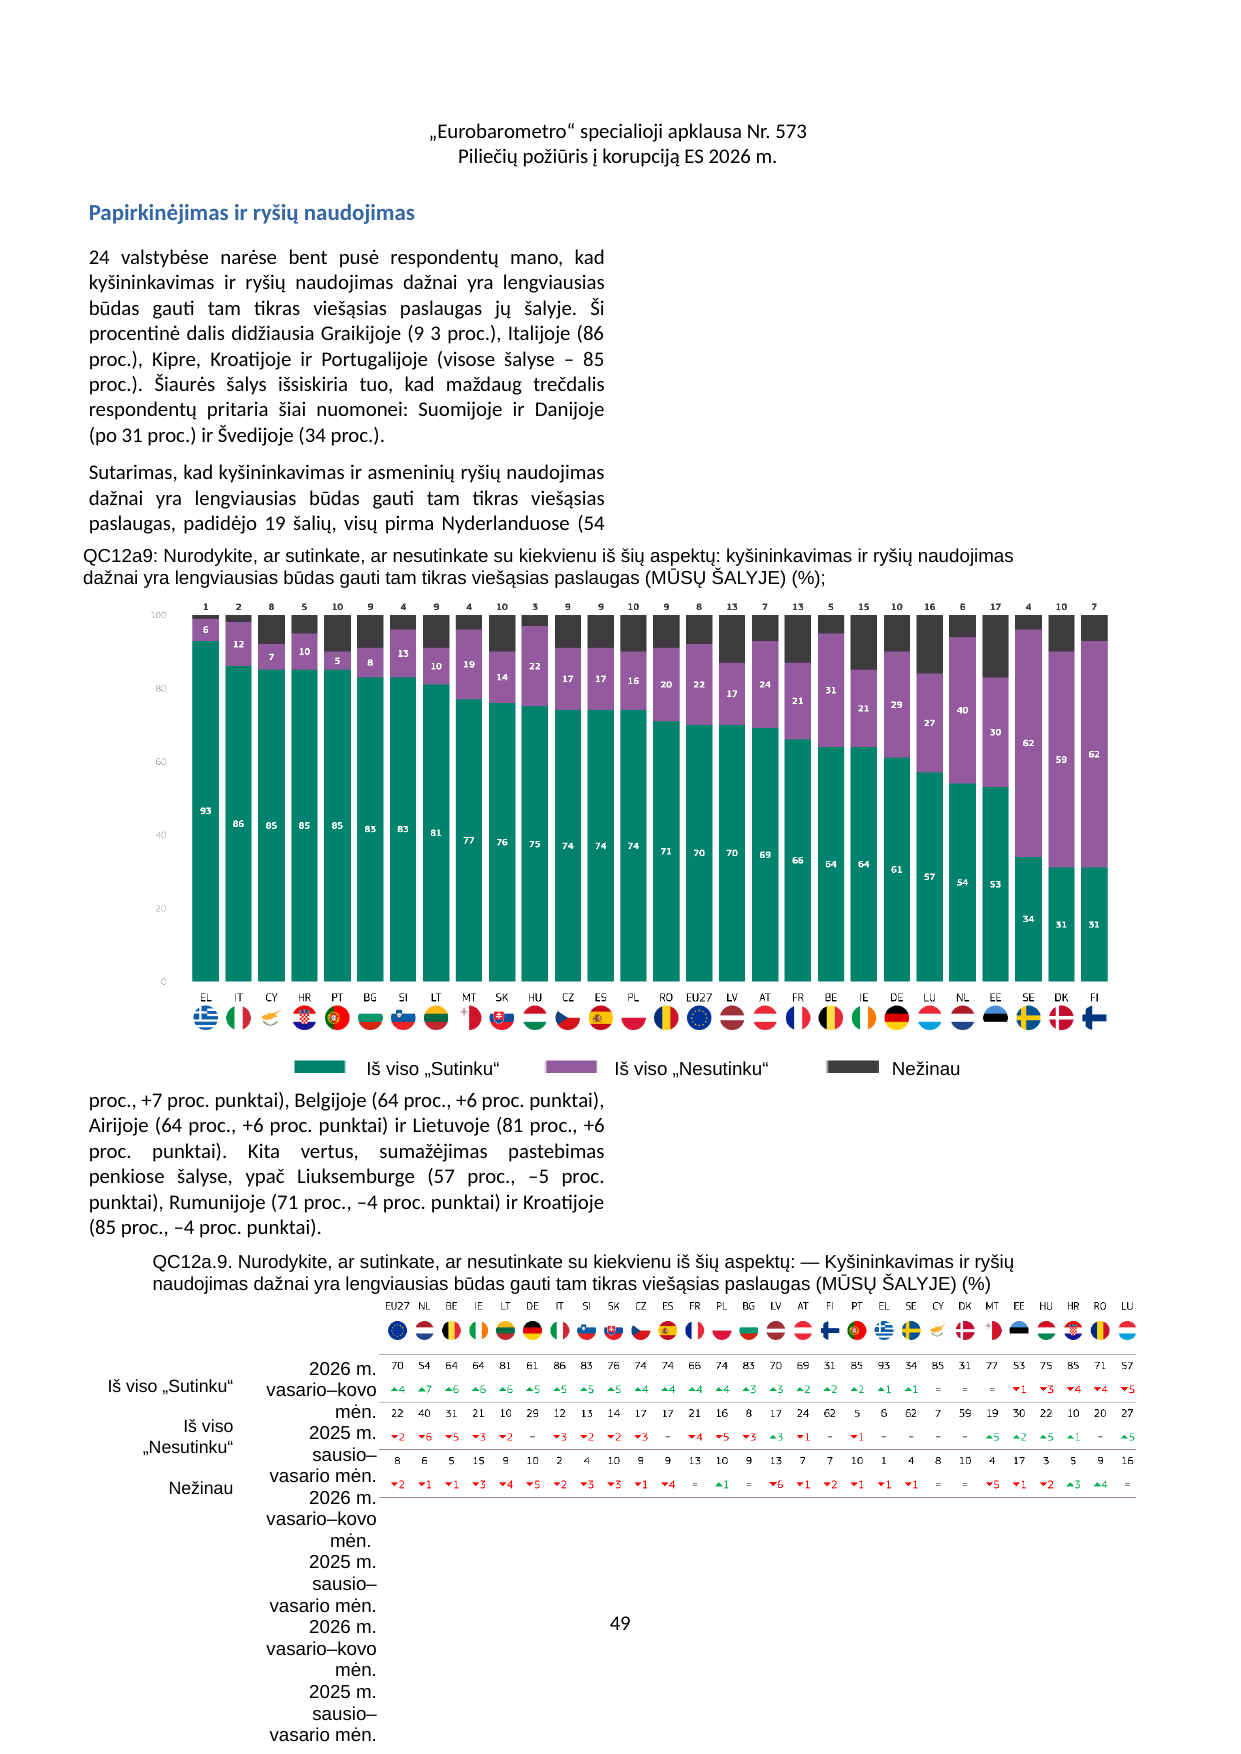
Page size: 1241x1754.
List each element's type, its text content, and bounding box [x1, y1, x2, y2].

picture [144, 594, 1114, 1034]
text Papirkinėjimas ir ryšių naudojimas [88, 198, 605, 226]
picture [280, 1055, 879, 1073]
text Sutarimas, kad kyšininkavimas ir asmeninių ryšių naudojimas dažnai yra lengviausias būdas gauti tam tikras viešąsias paslaugas, padidėjo 19 šalių, visų pirma Nyderlanduose (54 proc., +7 proc. punktai), Belgijoje (64 proc., +6 proc. punktai), Airijoje (64 proc., +6 proc. punktai) ir Lietuvoje (81 proc., +6 proc. punktai). Kita vertus, sumažėjimas pastebimas penkiose šalyse, ypač Liuksemburge (57 proc., –5 proc. punktai), Rumunijoje (71 proc., –4 proc. punktai) ir Kroatijoje (85 proc., –4 proc. punktai). [88, 459, 605, 1240]
picture [681, 1065, 686, 1073]
text 24 valstybėse narėse bent pusė respondentų mano, kad kyšininkavimas ir ryšių naudojimas dažnai yra lengviausias būdas gauti tam tikras viešąsias paslaugas jų šalyje. Ši procentinė dalis didžiausia Graikijoje (9 3 proc.), Italijoje (86 proc.), Kipre, Kroatijoje ir Portugalijoje (visose šalyse – 85 proc.). Šiaurės šalys išsiskiria tuo, kad maždaug trečdalis respondentų pritaria šiai nuomonei: Suomijoje ir Danijoje (po 31 proc.) ir Švedijoje (34 proc.). [88, 244, 605, 447]
picture [379, 1290, 1136, 1502]
